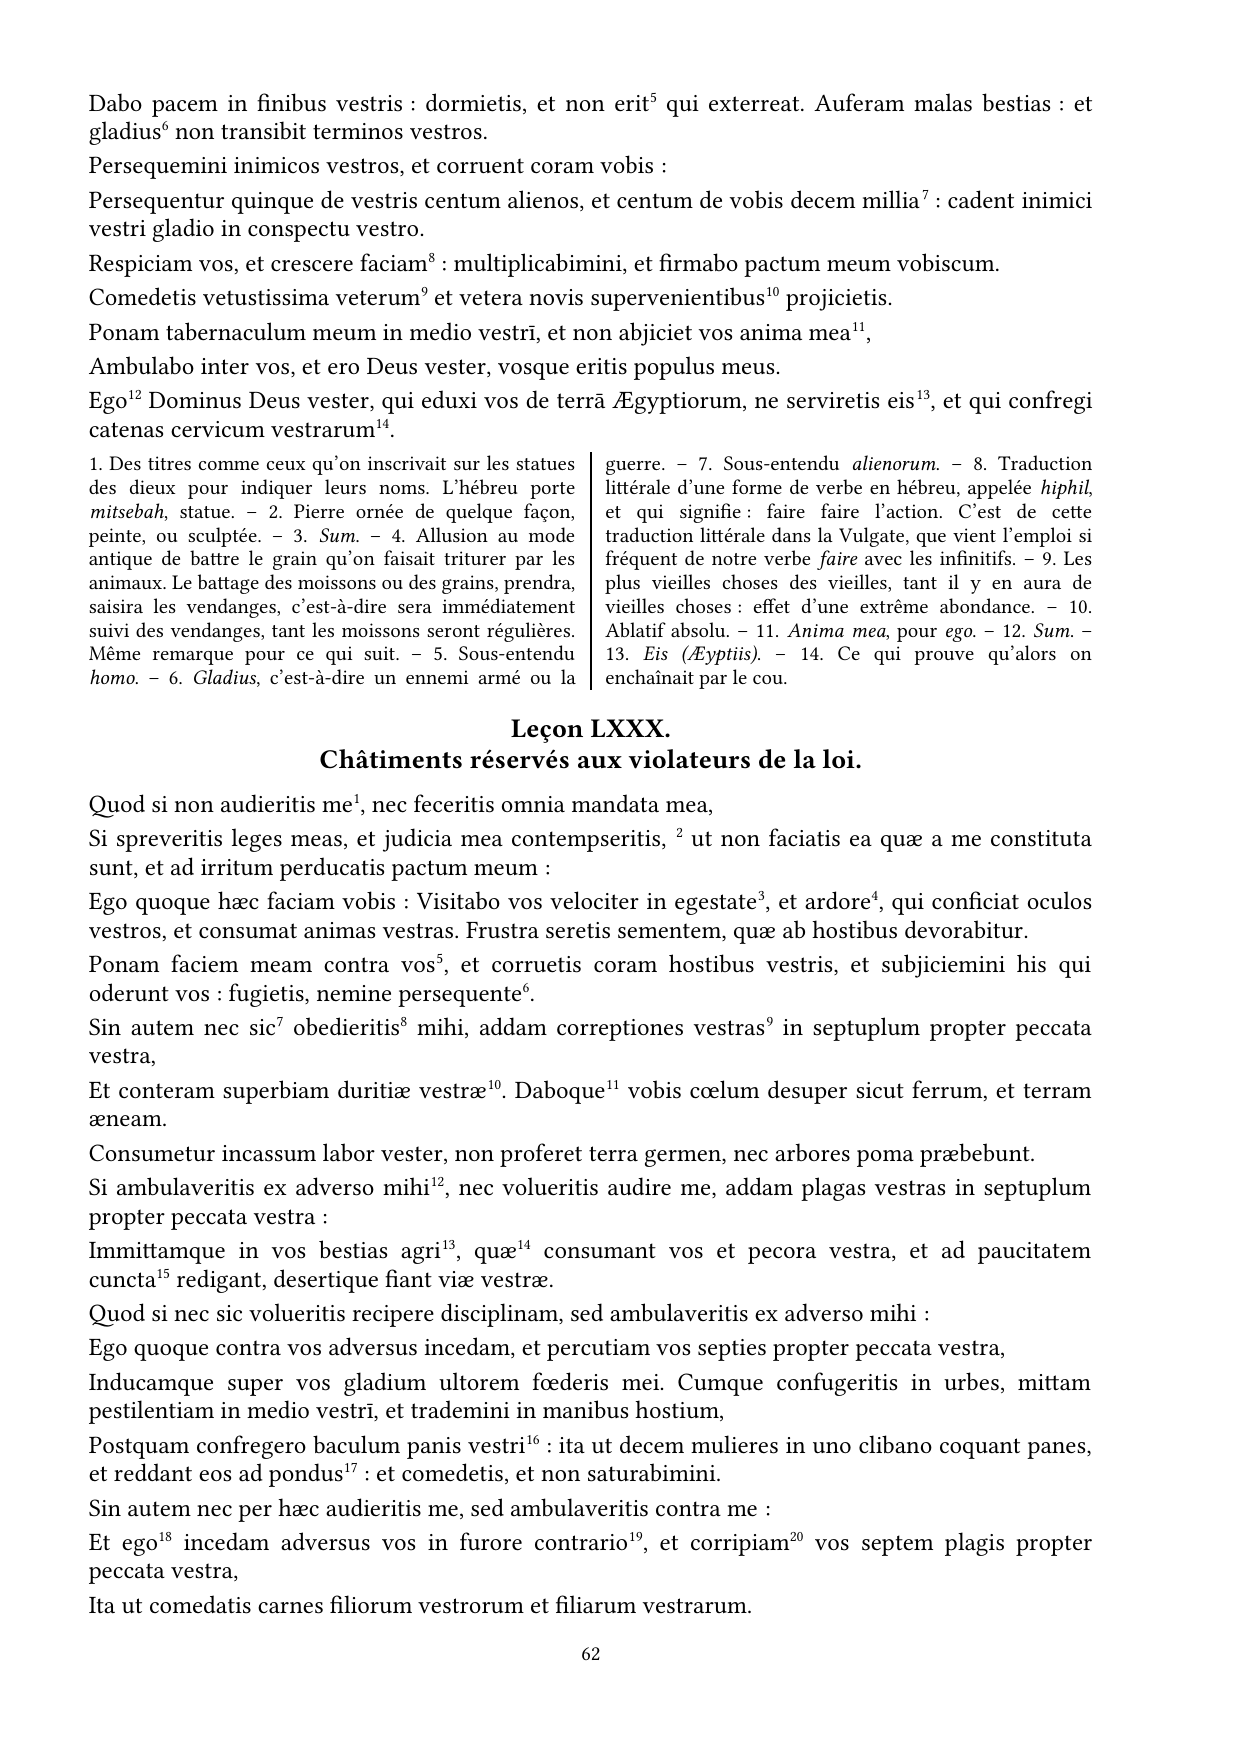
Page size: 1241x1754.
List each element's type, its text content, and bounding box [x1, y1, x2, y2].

text Persequentur quinque de vestris centum alienos, et centum de vobis decem millia7 : cadent inimici vestri gladio in conspectu vestro. [88, 186, 1093, 243]
text guerre. – 7. Sous-entendu alienorum. – 8. Traduction littérale d’une forme de verbe en hébreu, appelée hiphil, et qui signifie : faire faire l’action. C’est de cette traduction littérale dans la Vulgate, que vient l’emploi si fréquent de notre verbe faire avec les infinitifs. – 9. Les plus vieilles choses des vieilles, tant il y en aura de vieilles choses : effet d’une extrême abondance. – 10. Ablatif absolu. – 11. Anima mea, pour ego. – 12. Sum. – 13. Eis (Æyptiis). – 14. Ce qui prouve qu’alors on enchaînait par le cou. [605, 452, 1093, 690]
text Inducamque super vos gladium ultorem fœderis mei. Cumque confugeritis in urbes, mittam pestilentiam in medio vestrī, et trademini in manibus hostium, [88, 1368, 1093, 1425]
text Respiciam vos, et crescere faciam8 : multiplicabimini, et firmabo pactum meum vobiscum. [88, 249, 1093, 277]
text 1. Des titres comme ceux qu’on inscrivait sur les statues des dieux pour indiquer leurs noms. L’hébreu porte mitsebah, statue. – 2. Pierre ornée de quelque façon, peinte, ou sculptée. – 3. Sum. – 4. Allusion au mode antique de battre le grain qu’on faisait triturer par les animaux. Le battage des moissons ou des grains, prendra, saisira les vendanges, c’est-à-dire sera immédiatement suivi des vendanges, tant les moissons seront régulières. Même remarque pour ce qui suit. – 5. Sous-entendu homo. – 6. Gladius, c’est-à-dire un ennemi armé ou la [88, 452, 576, 690]
text Leçon LXXX. Châtiments réservés aux violateurs de la loi. [88, 713, 1093, 775]
text Consumetur incassum labor vester, non proferet terra germen, nec arbores poma præbebunt. [88, 1139, 1093, 1167]
text Quod si nec sic volueritis recipere disciplinam, sed ambulaveritis ex adverso mihi : [88, 1299, 1093, 1328]
text Ego quoque hæc faciam vobis : Visitabo vos velociter in egestate3, et ardore4, qui conficiat oculos vestros, et consumat animas vestras. Frustra seretis sementem, quæ ab hostibus devorabitur. [88, 887, 1093, 944]
text Si spreveritis leges meas, et judicia mea contempseritis, 2 ut non faciatis ea quæ a me constituta sunt, et ad irritum perducatis pactum meum : [88, 824, 1093, 881]
text Et ego18 incedam adversus vos in furore contrario19, et corripiam20 vos septem plagis propter peccata vestra, [88, 1528, 1093, 1585]
text Ambulabo inter vos, et ero Deus vester, vosque eritis populus meus. [88, 352, 1093, 380]
text Sin autem nec sic7 obedieritis8 mihi, addam correptiones vestras9 in septuplum propter peccata vestra, [88, 1013, 1093, 1070]
text Ita ut comedatis carnes filiorum vestrorum et filiarum vestrarum. [88, 1591, 1093, 1619]
text Sin autem nec per hæc audieritis me, sed ambulaveritis contra me : [88, 1494, 1093, 1522]
text Ego quoque contra vos adversus incedam, et percutiam vos septies propter peccata vestra, [88, 1333, 1093, 1362]
text Et conteram superbiam duritiæ vestræ10. Daboque11 vobis cœlum desuper sicut ferrum, et terram æneam. [88, 1076, 1093, 1133]
text Ego12 Dominus Deus vester, qui eduxi vos de terrā Ægyptiorum, ne serviretis eis13, et qui confregi catenas cervicum vestrarum14. [88, 386, 1093, 443]
text Persequemini inimicos vestros, et corruent coram vobis : [88, 151, 1093, 180]
text Immittamque in vos bestias agri13, quæ14 consumant vos et pecora vestra, et ad paucitatem cuncta15 redigant, desertique fiant viæ vestræ. [88, 1236, 1093, 1293]
text Si ambulaveritis ex adverso mihi12, nec volueritis audire me, addam plagas vestras in septuplum propter peccata vestra : [88, 1173, 1093, 1230]
text Ponam faciem meam contra vos5, et corruetis coram hostibus vestris, et subjiciemini his qui oderunt vos : fugietis, nemine persequente6. [88, 950, 1093, 1007]
text Dabo pacem in finibus vestris : dormietis, et non erit5 qui exterreat. Auferam malas bestias : et gladius6 non transibit terminos vestros. [88, 88, 1093, 146]
text Ponam tabernaculum meum in medio vestrī, et non abjiciet vos anima mea11, [88, 317, 1093, 346]
text Quod si non audieritis me1, nec feceritis omnia mandata mea, [88, 790, 1093, 818]
text Postquam confregero baculum panis vestri16 : ita ut decem mulieres in uno clibano coquant panes, et reddant eos ad pondus17 : et comedetis, et non saturabimini. [88, 1431, 1093, 1488]
text Comedetis vetustissima veterum9 et vetera novis supervenientibus10 projicietis. [88, 283, 1093, 312]
